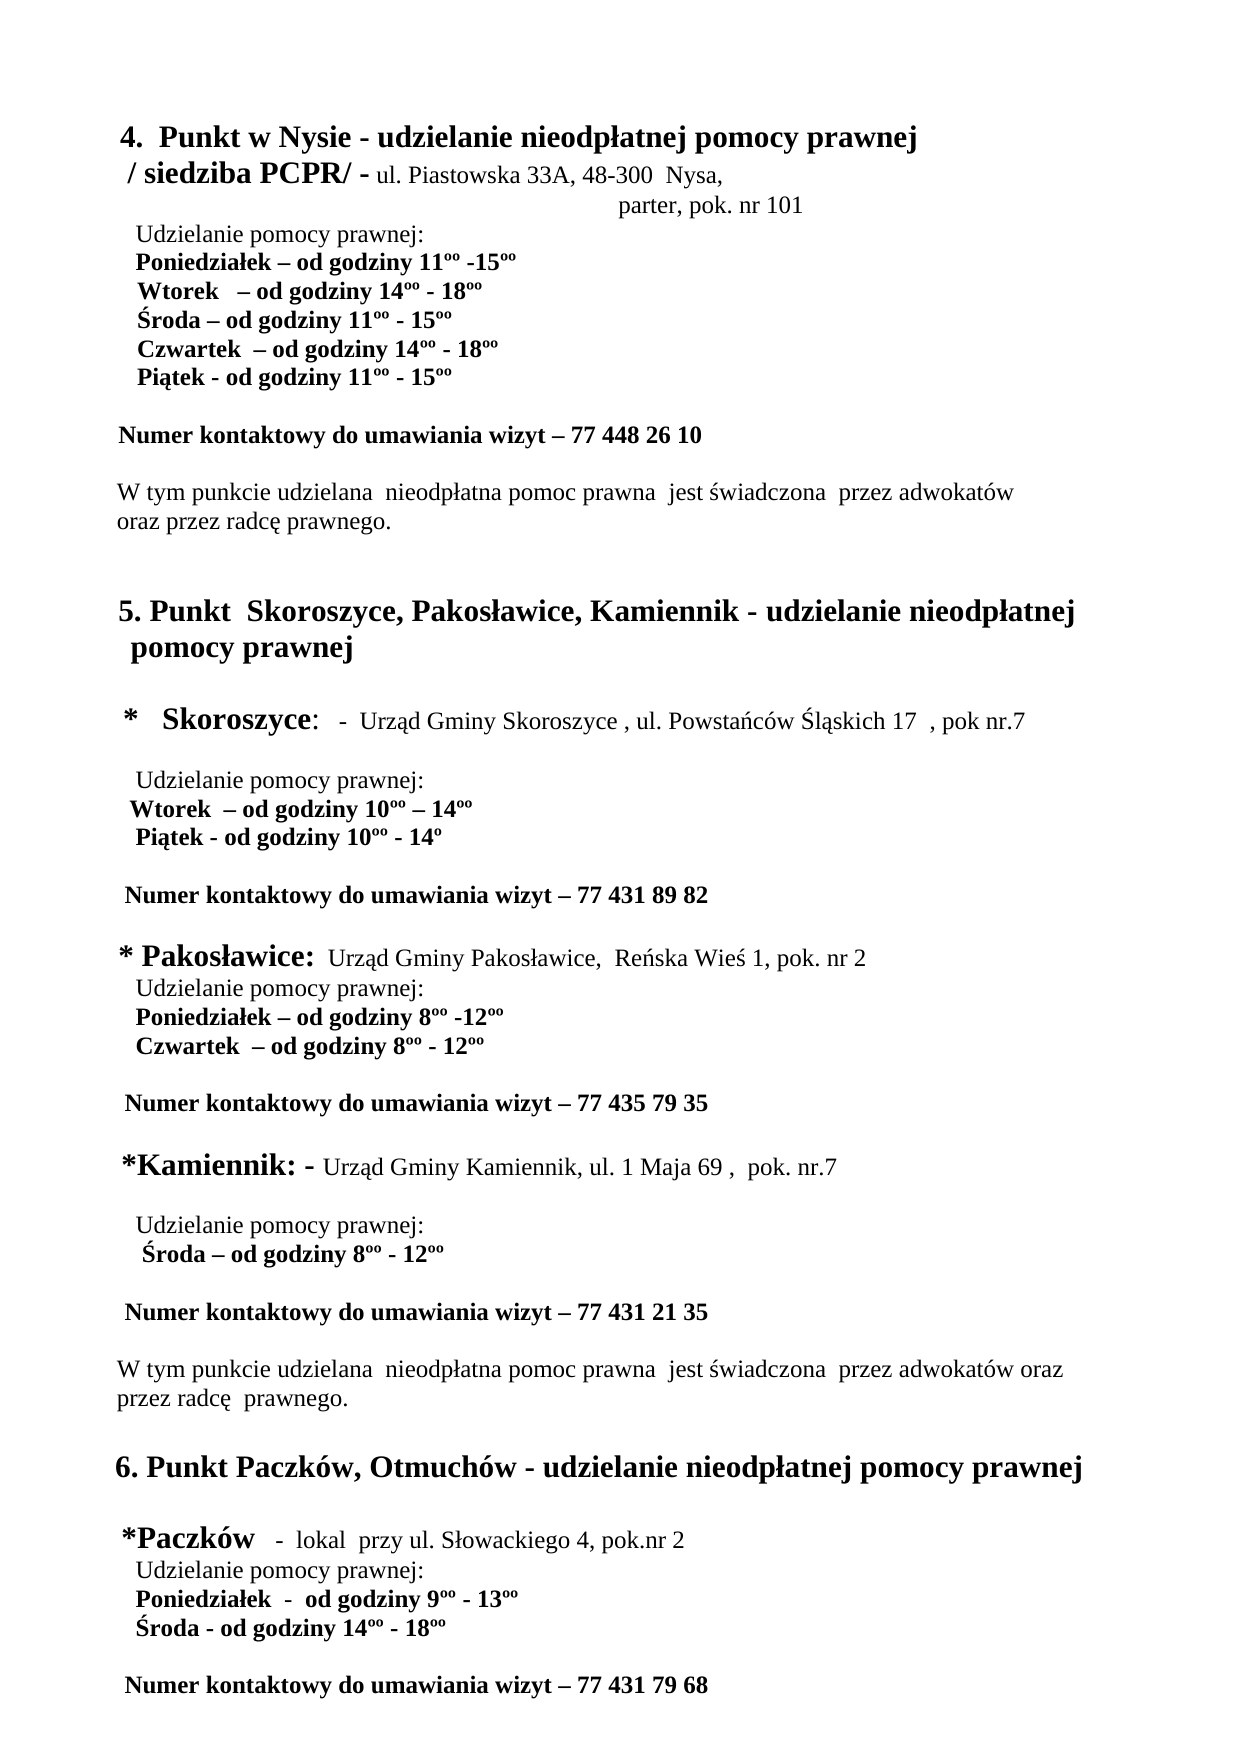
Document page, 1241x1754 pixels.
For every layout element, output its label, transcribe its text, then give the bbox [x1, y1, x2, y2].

text Poniedziałek - od godziny 9ºº - 13ºº [54, 1584, 1122, 1613]
list Udzielanie pomocy prawnej: [92, 973, 1122, 1002]
text oraz przez radcę prawnego. [60, 506, 1122, 535]
list Wtorek – od godziny 10ºº – 14ºº [92, 794, 1122, 822]
list 6. Punkt Paczków, Otmuchów - udzielanie nieodpłatnej pomocy prawnej [70, 1448, 1122, 1484]
list Wtorek – od godziny 14ºº - 18ºº [118, 276, 1122, 305]
text Środa - od godziny 14ºº - 18ºº [54, 1613, 1122, 1642]
list Poniedziałek – od godziny 11ºº -15ºº [60, 247, 1122, 276]
text Numer kontaktowy do umawiania wizyt – 77 448 26 10 [118, 420, 1122, 449]
list Czwartek – od godziny 14ºº - 18ºº [118, 334, 1122, 362]
list Piątek - od godziny 11ºº - 15ºº [118, 362, 1122, 391]
list Udzielanie pomocy prawnej: [92, 765, 1122, 794]
list Udzielanie pomocy prawnej: [92, 1211, 1122, 1239]
list Udzielanie pomocy prawnej: [92, 1556, 1122, 1584]
list Środa – od godziny 8ºº - 12ºº [98, 1239, 1122, 1268]
list *Kamiennik: - Urząd Gminy Kamiennik, ul. 1 Maja 69 , pok. nr.7 [84, 1146, 1122, 1182]
list / siedziba PCPR/ - ul. Piastowska 33A, 48-300 Nysa, [82, 154, 1122, 190]
list *Paczków - lokal przy ul. Słowackiego 4, pok.nr 2 [76, 1520, 1122, 1556]
text Numer kontaktowy do umawiania wizyt – 77 431 21 35 [118, 1297, 1122, 1326]
text przez radcę prawnego. [60, 1383, 1122, 1412]
list Udzielanie pomocy prawnej: [60, 219, 1122, 247]
list * Skoroszyce: - Urząd Gminy Skoroszyce , ul. Powstańców Śląskich 17 , pok nr.7 [60, 700, 1122, 736]
list pomocy prawnej [60, 628, 1122, 664]
list 5. Punkt Skoroszyce, Pakosławice, Kamiennik - udzielanie nieodpłatnej [60, 592, 1122, 628]
text Numer kontaktowy do umawiania wizyt – 77 431 89 82 [118, 880, 1122, 909]
text W tym punkcie udzielana nieodpłatna pomoc prawna jest świadczona przez adwokatów [60, 477, 1122, 506]
text W tym punkcie udzielana nieodpłatna pomoc prawna jest świadczona przez adwokatów oraz [60, 1354, 1122, 1383]
list Środa – od godziny 11ºº - 15ºº [118, 305, 1122, 334]
text Numer kontaktowy do umawiania wizyt – 77 435 79 35 [118, 1088, 1122, 1117]
list Czwartek – od godziny 8ºº - 12ºº [98, 1031, 1122, 1060]
list Piątek - od godziny 10ºº - 14º [92, 822, 1122, 851]
text Numer kontaktowy do umawiania wizyt – 77 431 79 68 [118, 1671, 1122, 1699]
list Poniedziałek – od godziny 8ºº -12ºº [98, 1002, 1122, 1031]
list * Pakosławice: Urząd Gminy Pakosławice, Reńska Wieś 1, pok. nr 2 [81, 937, 1122, 973]
list parter, pok. nr 101 [156, 190, 1122, 219]
list 4. Punkt w Nysie - udzielanie nieodpłatnej pomocy prawnej [82, 118, 1122, 154]
